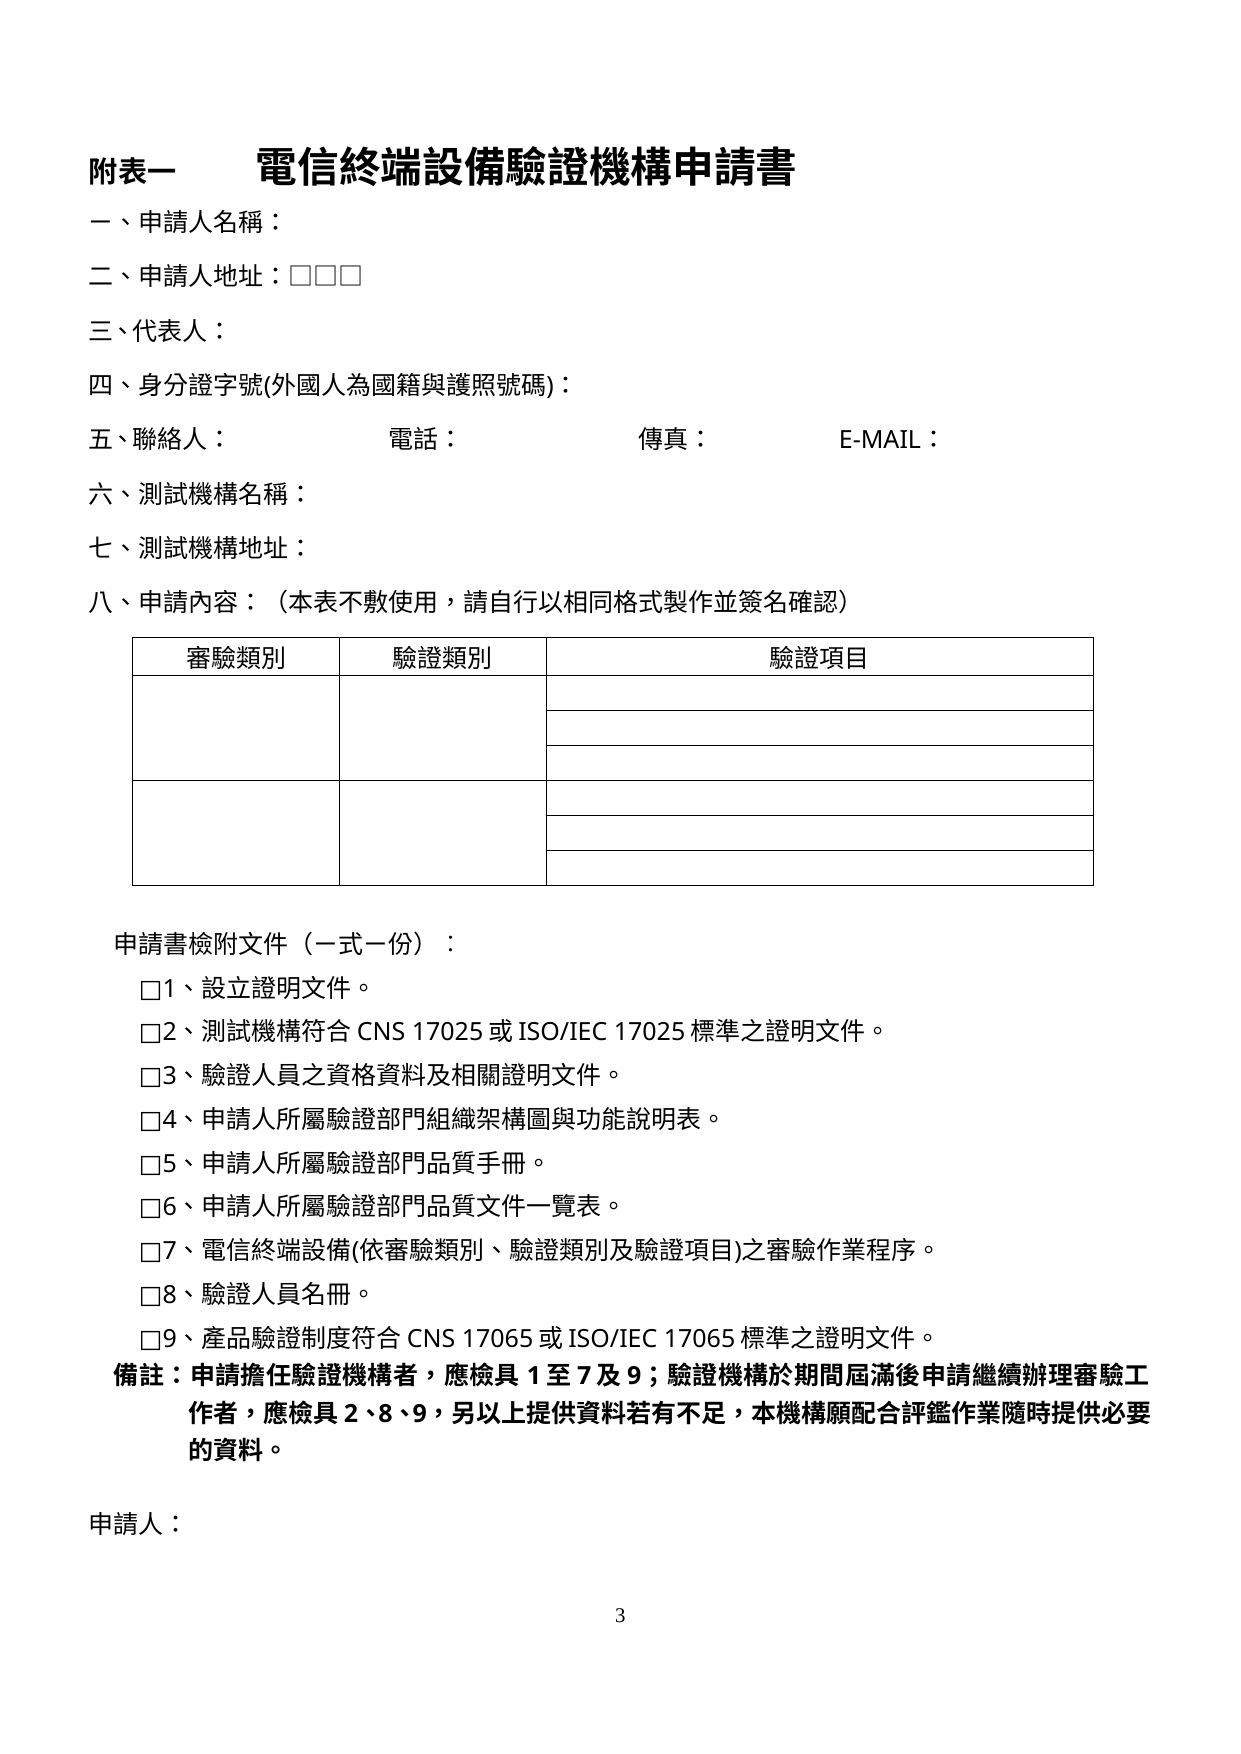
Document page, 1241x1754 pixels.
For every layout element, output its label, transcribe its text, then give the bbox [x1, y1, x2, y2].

text 六、測試機構名稱： [89, 474, 1152, 510]
text □2、測試機構符合CNS 17025或ISO/IEC 17025標準之證明文件。 [139, 1011, 1152, 1049]
text 四、身分證字號(外國人為國籍與護照號碼)： [89, 365, 1152, 402]
text 三、代表人： [89, 311, 1152, 347]
text 五、聯絡人： 電話： 傳真： E-MAIL： [89, 420, 1152, 456]
text 備註：申請擔任驗證機構者，應檢具1至7及9；驗證機構於期間屆滿後申請繼續辦理審驗工作者，應檢具2、8、9，另以上提供資料若有不足，本機構願配合評鑑作業隨時提供必要的資料。 [114, 1355, 1152, 1467]
text □1、設立證明文件。 [139, 967, 1152, 1005]
text 二、申請人地址：□□□ [89, 257, 1152, 293]
text □7、電信終端設備(依審驗類別、驗證類別及驗證項目)之審驗作業程序。 [139, 1230, 1152, 1267]
table_cell [547, 711, 1093, 745]
table_cell [547, 746, 1093, 780]
text □6、申請人所屬驗證部門品質文件一覽表。 [139, 1186, 1152, 1224]
table_cell [547, 816, 1093, 850]
text □3、驗證人員之資格資料及相關證明文件。 [139, 1055, 1152, 1092]
table_header 驗證項目 [547, 638, 1093, 674]
text 七、測試機構地址： [89, 528, 1152, 565]
table_cell [547, 851, 1093, 885]
text □8、驗證人員名冊。 [139, 1274, 1152, 1311]
text □5、申請人所屬驗證部門品質手冊。 [139, 1142, 1152, 1180]
text 附表一 電信終端設備驗證機構申請書 [89, 127, 1152, 202]
table_cell [340, 676, 546, 780]
text 八、申請內容：（本表不敷使用，請自行以相同格式製作並簽名確認） [89, 583, 1152, 619]
text □4、申請人所屬驗證部門組織架構圖與功能說明表。 [139, 1099, 1152, 1136]
table_header 驗證類別 [340, 638, 546, 674]
table_cell [340, 781, 546, 885]
table_cell [547, 781, 1093, 815]
text □9、產品驗證制度符合CNS 17065或ISO/IEC 17065標準之證明文件。 [139, 1317, 1152, 1355]
table_cell [133, 676, 339, 780]
text 申請書檢附文件（ㄧ式ㄧ份）︰ [114, 924, 1152, 961]
text ㄧ、申請人名稱： [89, 202, 1152, 238]
table_cell [133, 781, 339, 885]
table_cell [547, 676, 1093, 709]
table_header 審驗類別 [133, 638, 339, 674]
text 申請人： [89, 1505, 1152, 1541]
